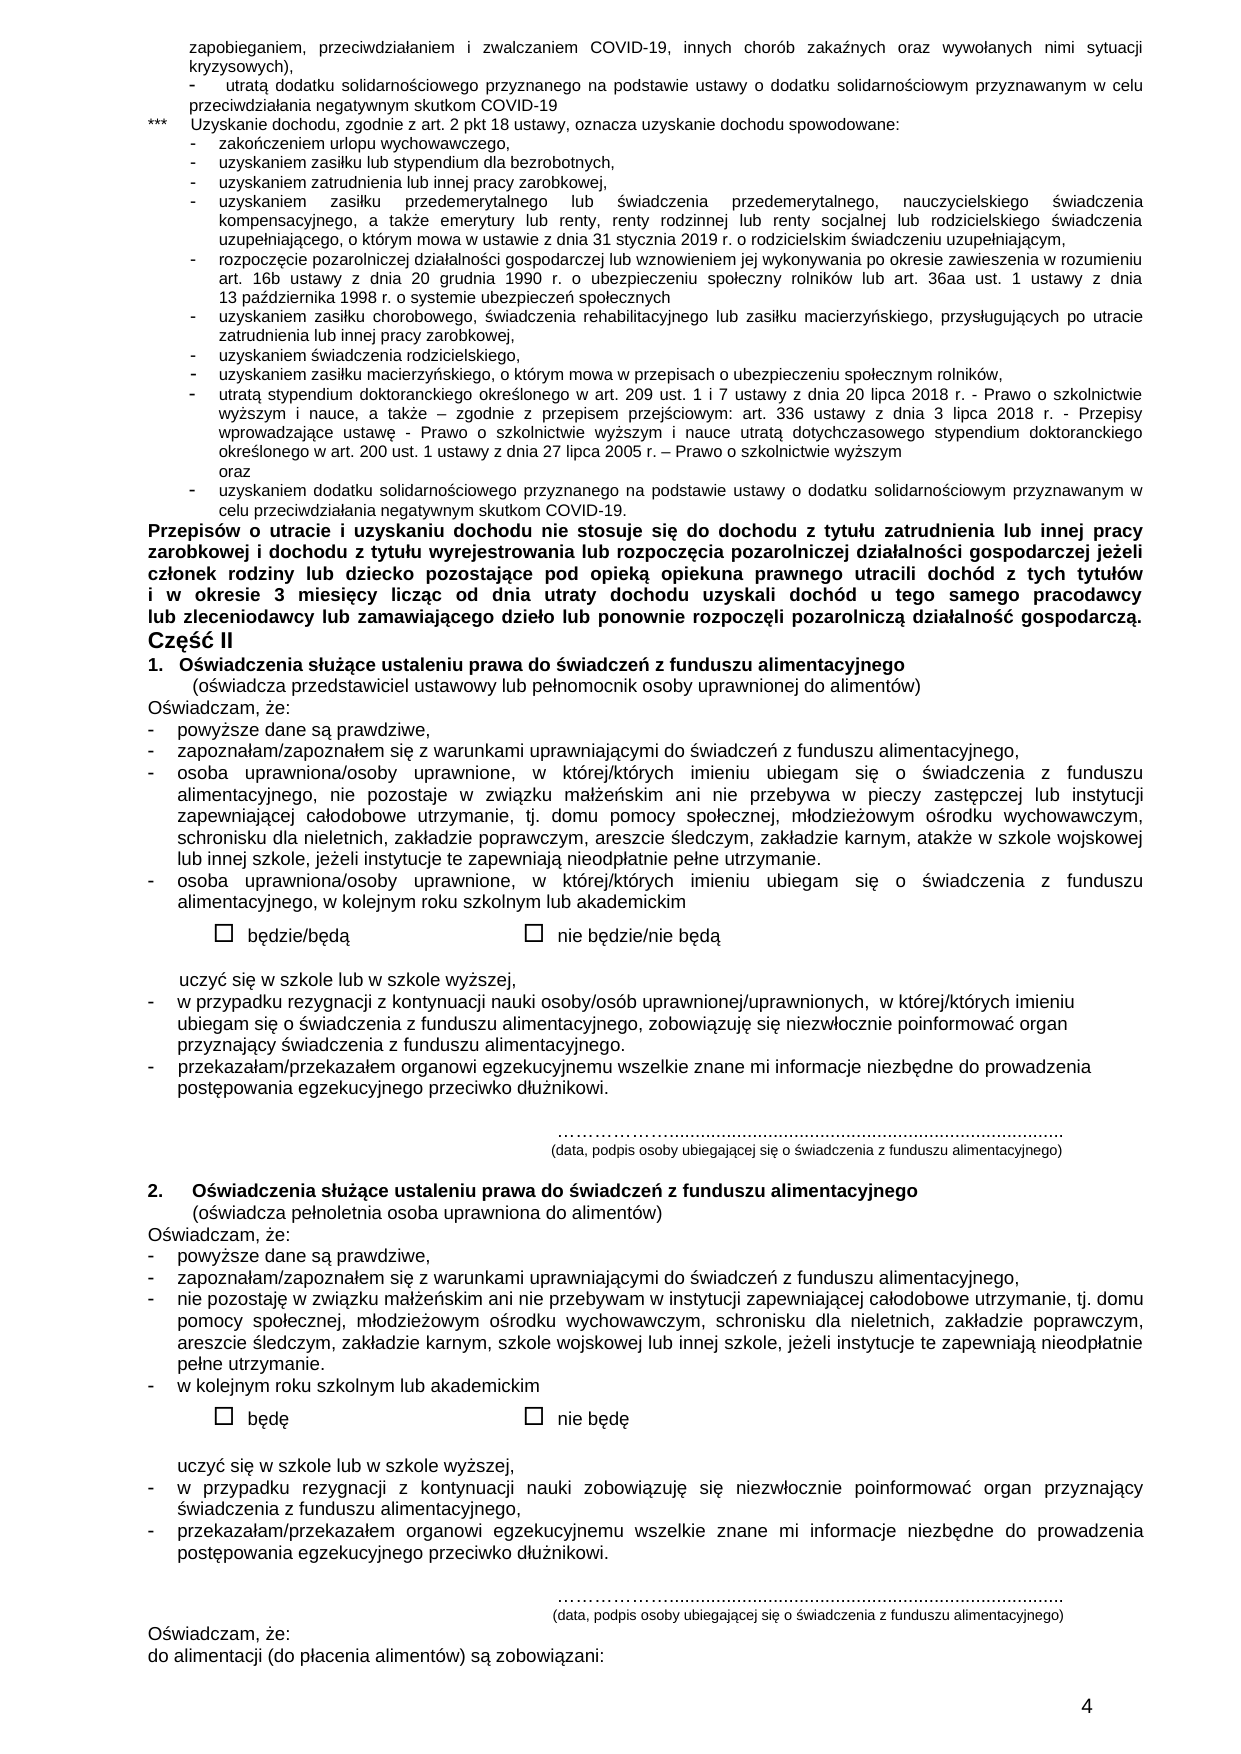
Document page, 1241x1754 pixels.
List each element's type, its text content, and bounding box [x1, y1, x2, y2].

list przekazałam/przekazałem organowi egzekucyjnemu wszelkie znane mi informacje niezbędne do prowadzenia postępowania egzekucyjnego przeciwko dłużnikowi. [148, 1056, 1144, 1099]
text  osoba uprawniona/osoby uprawnione, w której/których imieniu ubiegam się o świadczenia z funduszu alimentacyjnego, nie pozostaje w związku małżeńskim ani nie przebywa w pieczy zastępczej lub instytucji zapewniającej całodobowe utrzymanie, tj. domu pomocy społecznej, młodzieżowym ośrodku wychowawczym, schronisku dla nieletnich, zakładzie poprawczym, areszcie śledczym, zakładzie karnym, atakże w szkole wojskowej lub innej szkole, jeżeli instytucje te zapewniają nieodpłatnie pełne utrzymanie. [148, 762, 1144, 869]
text 2. Oświadczenia służące ustaleniu prawa do świadczeń z funduszu alimentacyjnego [147, 1180, 1144, 1202]
text  uzyskaniem zasiłku lub stypendium dla bezrobotnych, [190, 153, 1144, 172]
text (data, podpis osoby ubiegającej się o świadczenia z funduszu alimentacyjnego) [148, 1606, 1144, 1623]
list w przypadku rezygnacji z kontynuacji nauki osoby/osób uprawnionej/uprawnionych, w której/których imieniu ubiegam się o świadczenia z funduszu alimentacyjnego, zobowiązuję się niezwłocznie poinformować organ przyznający świadczenia z funduszu alimentacyjnego. [148, 991, 1144, 1056]
text ………………............................................................................ [148, 1584, 1144, 1606]
text (oświadcza pełnoletnia osoba uprawniona do alimentów) [192, 1202, 1144, 1223]
text  zakończeniem urlopu wychowawczego, [190, 134, 1144, 153]
list utratą stypendium doktoranckiego określonego w art. 209 ust. 1 i 7 ustawy z dnia 20 lipca 2018 r. - Prawo o szkolnictwie wyższym i nauce, a także – zgodnie z przepisem przejściowym: art. 336 ustawy z dnia 3 lipca 2018 r. - Przepisy wprowadzające ustawę - Prawo o szkolnictwie wyższym i nauce utratą dotychczasowego stypendium doktoranckiego określonego w art. 200 ust. 1 ustawy z dnia 27 lipca 2005 r. – Prawo o szkolnictwie wyższym [189, 384, 1144, 461]
text  powyższe dane są prawdziwe, [148, 1245, 1144, 1267]
text Przepisów o utracie i uzyskaniu dochodu nie stosuje się do dochodu z tytułu zatrudnienia lub innej pracy zarobkowej i dochodu z tytułu wyrejestrowania lub rozpoczęcia pozarolniczej działalności gospodarczej jeżeli członek rodziny lub dziecko pozostające pod opieką opiekuna prawnego utracili dochód z tych tytułów i w okresie 3 miesięcy licząc od dnia utraty dochodu uzyskali dochód u tego samego pracodawcy lub zleceniodawcy lub zamawiającego dzieło lub ponownie rozpoczęli pozarolniczą działalność gospodarczą. Część II [148, 519, 1144, 654]
text *** Uzyskanie dochodu, zgodnie z art. 2 pkt 18 ustawy, oznacza uzyskanie dochodu spowodowane: [148, 115, 1144, 134]
text  uzyskaniem zasiłku chorobowego, świadczenia rehabilitacyjnego lub zasiłku macierzyńskiego, przysługujących po utracie zatrudnienia lub innej pracy zarobkowej, [190, 307, 1144, 345]
text uczyć się w szkole lub w szkole wyższej, [148, 969, 1144, 991]
text  w przypadku rezygnacji z kontynuacji nauki zobowiązuję się niezwłocznie poinformować organ przyznający świadczenia z funduszu alimentacyjnego, [148, 1477, 1144, 1520]
list zapobieganiem, przeciwdziałaniem i zwalczaniem COVID-19, innych chorób zakaźnych oraz wywołanych nimi sytuacji kryzysowych), [189, 37, 1144, 76]
text  zapoznałam/zapoznałem się z warunkami uprawniającymi do świadczeń z funduszu alimentacyjnego, [148, 740, 1144, 762]
text Oświadczam, że: [148, 1223, 1144, 1245]
text 1. Oświadczenia służące ustaleniu prawa do świadczeń z funduszu alimentacyjnego [148, 654, 1144, 675]
text  zapoznałam/zapoznałem się z warunkami uprawniającymi do świadczeń z funduszu alimentacyjnego, [148, 1267, 1144, 1288]
text (data, podpis osoby ubiegającej się o świadczenia z funduszu alimentacyjnego) [223, 1142, 1144, 1159]
text  nie pozostaję w związku małżeńskim ani nie przebywam w instytucji zapewniającej całodobowe utrzymanie, tj. domu pomocy społecznej, młodzieżowym ośrodku wychowawczym, schronisku dla nieletnich, zakładzie poprawczym, areszcie śledczym, zakładzie karnym, szkole wojskowej lub innej szkole, jeżeli instytucje te zapewniają nieodpłatnie pełne utrzymanie. [148, 1288, 1144, 1374]
text Oświadczam, że: [148, 697, 1144, 718]
list uzyskaniem dodatku solidarnościowego przyznanego na podstawie ustawy o dodatku solidarnościowym przyznawanym w celu przeciwdziałania negatywnym skutkom COVID-19. [189, 481, 1144, 519]
text ………………............................................................................ [148, 1120, 1144, 1142]
text  rozpoczęcie pozarolniczej działalności gospodarczej lub wznowieniem jej wykonywania po okresie zawieszenia w rozumieniu art. 16b ustawy z dnia 20 grudnia 1990 r. o ubezpieczeniu społeczny rolników lub art. 36aa ust. 1 ustawy z dnia 13 października 1998 r. o systemie ubezpieczeń społecznych [190, 249, 1144, 307]
text Oświadczam, że: [148, 1623, 1144, 1644]
text  będzie/będą  nie będzie/nie będą [207, 924, 1144, 948]
text  powyższe dane są prawdziwe, [148, 718, 1144, 740]
text uczyć się w szkole lub w szkole wyższej, [177, 1455, 1144, 1477]
list uzyskaniem zasiłku macierzyńskiego, o którym mowa w przepisach o ubezpieczeniu społecznym rolników, [190, 364, 1144, 384]
text  uzyskaniem zasiłku przedemerytalnego lub świadczenia przedemerytalnego, nauczycielskiego świadczenia kompensacyjnego, a także emerytury lub renty, renty rodzinnej lub renty socjalnej lub rodzicielskiego świadczenia uzupełniającego, o którym mowa w ustawie z dnia 31 stycznia 2019 r. o rodzicielskim świadczeniu uzupełniającym, [190, 192, 1144, 249]
text  przekazałam/przekazałem organowi egzekucyjnemu wszelkie znane mi informacje niezbędne do prowadzenia postępowania egzekucyjnego przeciwko dłużnikowi. [148, 1520, 1144, 1563]
text do alimentacji (do płacenia alimentów) są zobowiązani: [148, 1644, 1144, 1666]
list oraz [189, 461, 1144, 481]
text (oświadcza przedstawiciel ustawowy lub pełnomocnik osoby uprawnionej do alimentów) [192, 675, 1144, 697]
list utratą dodatku solidarnościowego przyznanego na podstawie ustawy o dodatku solidarnościowym przyznawanym w celu przeciwdziałania negatywnym skutkom COVID-19 [189, 76, 1144, 115]
text  będę  nie będę [207, 1408, 1144, 1431]
text  w kolejnym roku szkolnym lub akademickim [148, 1374, 1144, 1396]
text  uzyskaniem świadczenia rodzicielskiego, [190, 345, 1144, 364]
text  uzyskaniem zatrudnienia lub innej pracy zarobkowej, [190, 172, 1144, 192]
text  osoba uprawniona/osoby uprawnione, w której/których imieniu ubiegam się o świadczenia z funduszu alimentacyjnego, w kolejnym roku szkolnym lub akademickim [148, 869, 1144, 913]
